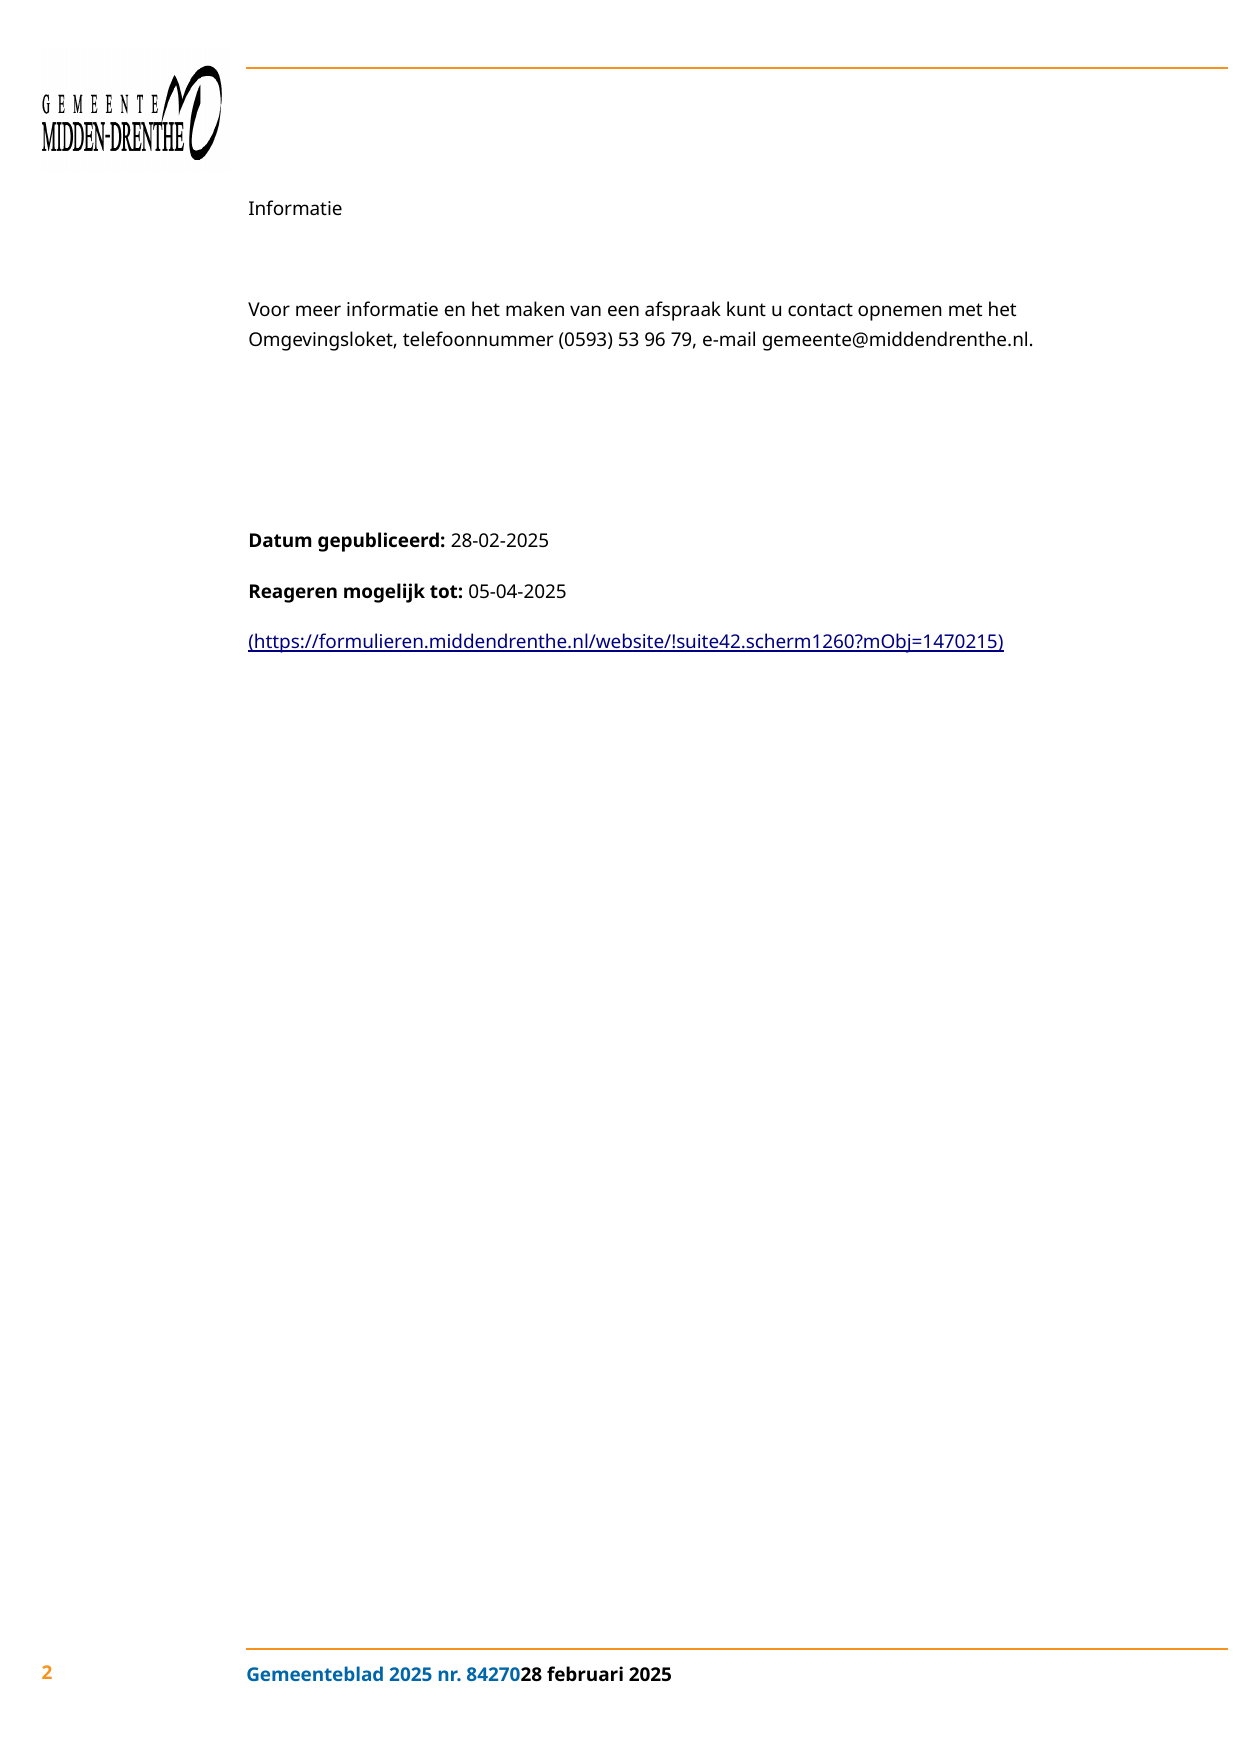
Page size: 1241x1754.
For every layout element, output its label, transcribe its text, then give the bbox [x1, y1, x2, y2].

text Datum gepubliceerd: 28-02-2025 [248, 528, 1152, 553]
text Voor meer informatie en het maken van een afspraak kunt u contact opnemen met het Omgevingsloket, telefoonnummer (0593) 53 96 79, e-mail gemeente@middendrenthe.nl. [248, 296, 1152, 352]
text (https://formulieren.middendrenthe.nl/website/!suite42.scherm1260?mObj=1470215) [248, 628, 1152, 654]
text Informatie [248, 196, 1152, 221]
text Reageren mogelijk tot: 05-04-2025 [248, 578, 1152, 604]
picture [41, 47, 231, 172]
